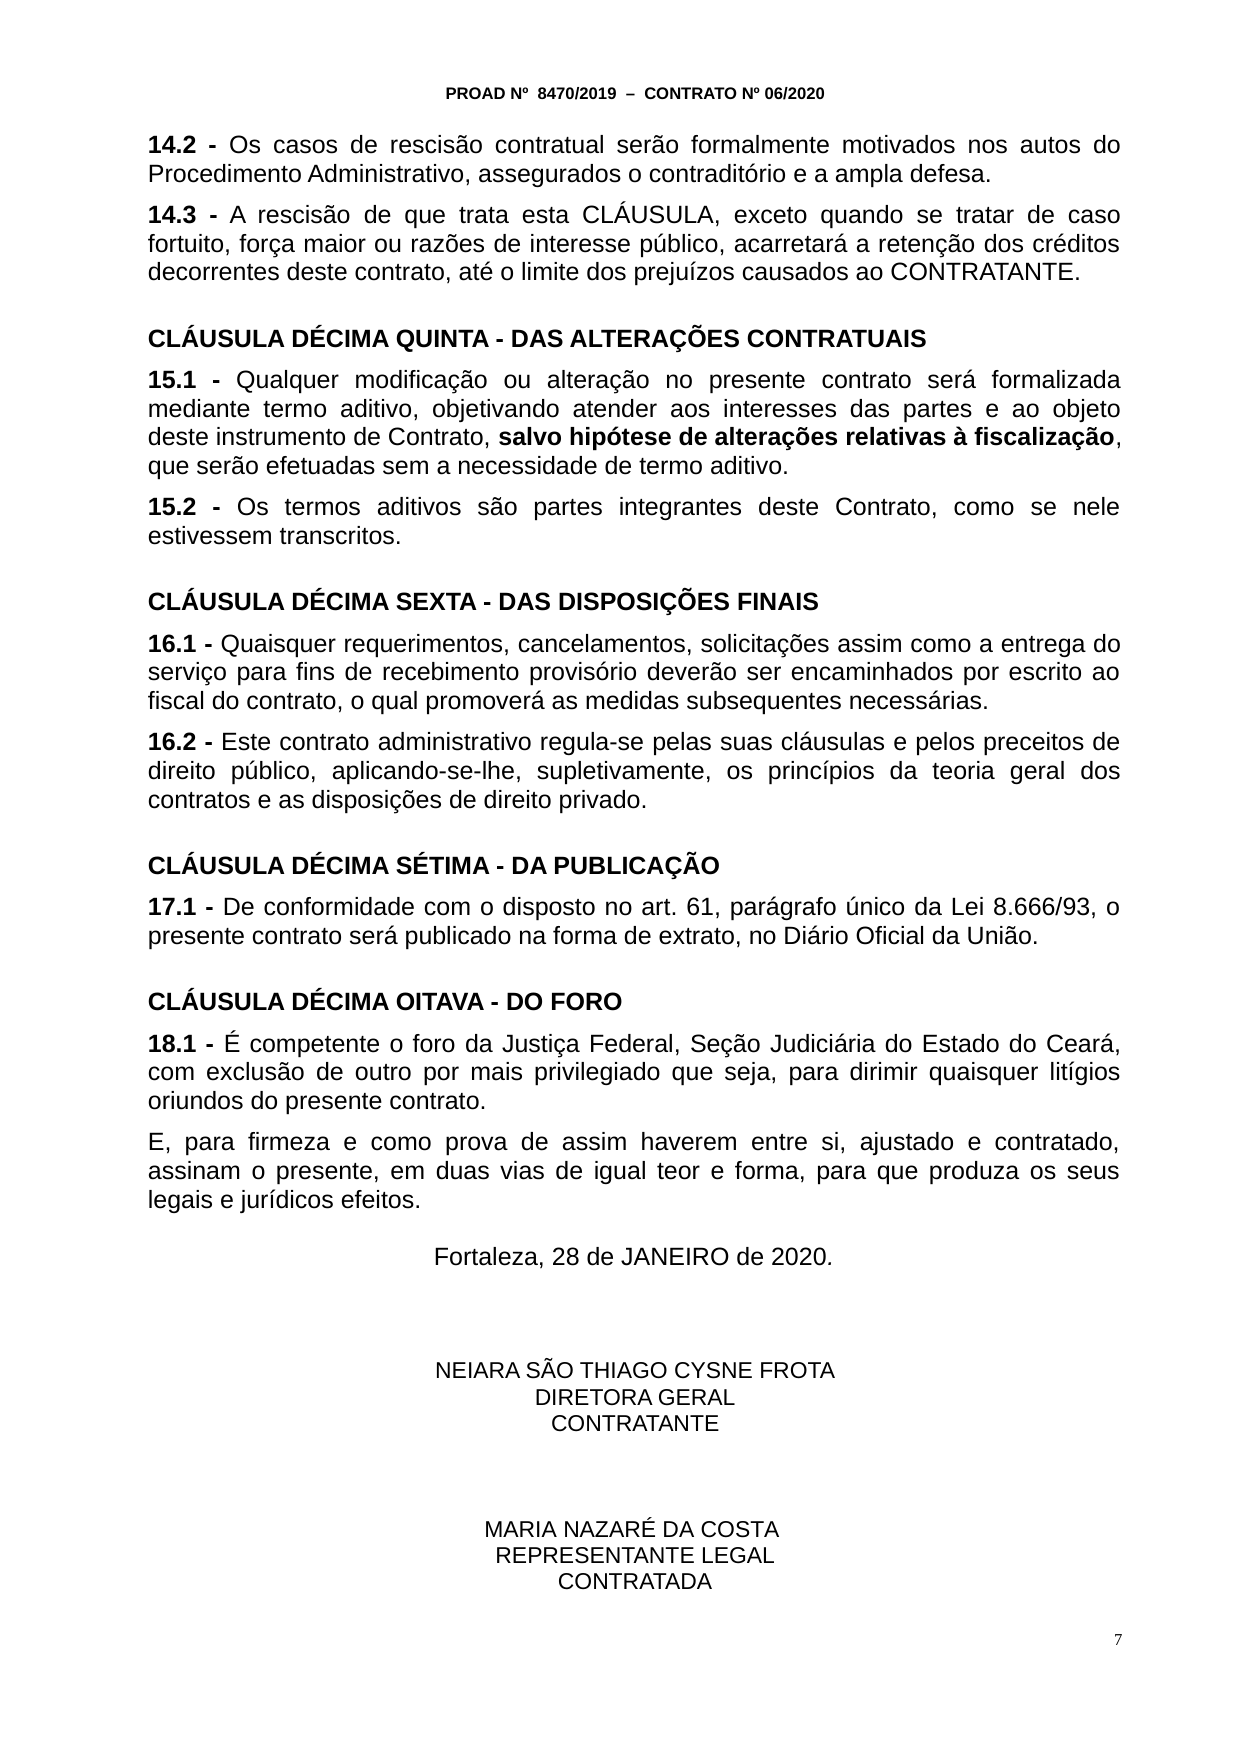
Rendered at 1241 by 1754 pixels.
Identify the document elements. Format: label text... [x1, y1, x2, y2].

subtitle CLÁUSULA DÉCIMA QUINTA - DAS ALTERAÇÕES CONTRATUAIS [148, 324, 1122, 352]
text 18.1 - É competente o foro da Justiça Federal, Seção Judiciária do Estado do Ceará, com exclusão de outro por mais privilegiado que seja, para dirimir quaisquer litígios oriundos do presente contrato. [148, 1029, 1122, 1115]
subtitle Fortaleza, 28 de JANEIRO de 2020. [148, 1242, 1122, 1271]
text 17.1 - De conformidade com o disposto no art. 61, parágrafo único da Lei 8.666/93, o presente contrato será publicado na forma de extrato, no Diário Oficial da União. [148, 892, 1122, 950]
text 14.3 - A rescisão de que trata esta CLÁUSULA, exceto quando se tratar de caso fortuito, força maior ou razões de interesse público, acarretará a retenção dos créditos decorrentes deste contrato, até o limite dos prejuízos causados ao CONTRATANTE. [148, 200, 1122, 286]
text 15.2 - Os termos aditivos são partes integrantes deste Contrato, como se nele estivessem transcritos. [148, 492, 1122, 550]
text 14.2 - Os casos de rescisão contratual serão formalmente motivados nos autos do Procedimento Administrativo, assegurados o contraditório e a ampla defesa. [148, 130, 1122, 187]
text REPRESENTANTE LEGAL [148, 1542, 1122, 1568]
text CLÁUSULA DÉCIMA SÉTIMA - DA PUBLICAÇÃO [148, 851, 1122, 880]
text 16.2 - Este contrato administrativo regula-se pelas suas cláusulas e pelos preceitos de direito público, aplicando-se-lhe, supletivamente, os princípios da teoria geral dos contratos e as disposições de direito privado. [148, 727, 1122, 814]
text 15.1 - Qualquer modificação ou alteração no presente contrato será formalizada mediante termo aditivo, objetivando atender aos interesses das partes e ao objeto deste instrumento de Contrato, salvo hipótese de alterações relativas à fiscalização, que serão efetuadas sem a necessidade de termo aditivo. [148, 365, 1122, 480]
text CONTRATADA [148, 1568, 1122, 1594]
text CLÁUSULA DÉCIMA OITAVA - DO FORO [148, 987, 1122, 1016]
text NEIARA SÃO THIAGO CYSNE FROTA [148, 1357, 1122, 1384]
text CLÁUSULA DÉCIMA SEXTA - DAS DISPOSIÇÕES FINAIS [148, 587, 1122, 616]
text DIRETORA GERAL [148, 1384, 1122, 1410]
text CONTRATANTE [148, 1410, 1122, 1436]
text E, para firmeza e como prova de assim haverem entre si, ajustado e contratado, assinam o presente, em duas vias de igual teor e forma, para que produza os seus legais e jurídicos efeitos. [148, 1127, 1122, 1214]
text MARIA NAZARÉ DA COSTA [148, 1516, 1122, 1542]
text 16.1 - Quaisquer requerimentos, cancelamentos, solicitações assim como a entrega do serviço para fins de recebimento provisório deverão ser encaminhados por escrito ao fiscal do contrato, o qual promoverá as medidas subsequentes necessárias. [148, 629, 1122, 715]
